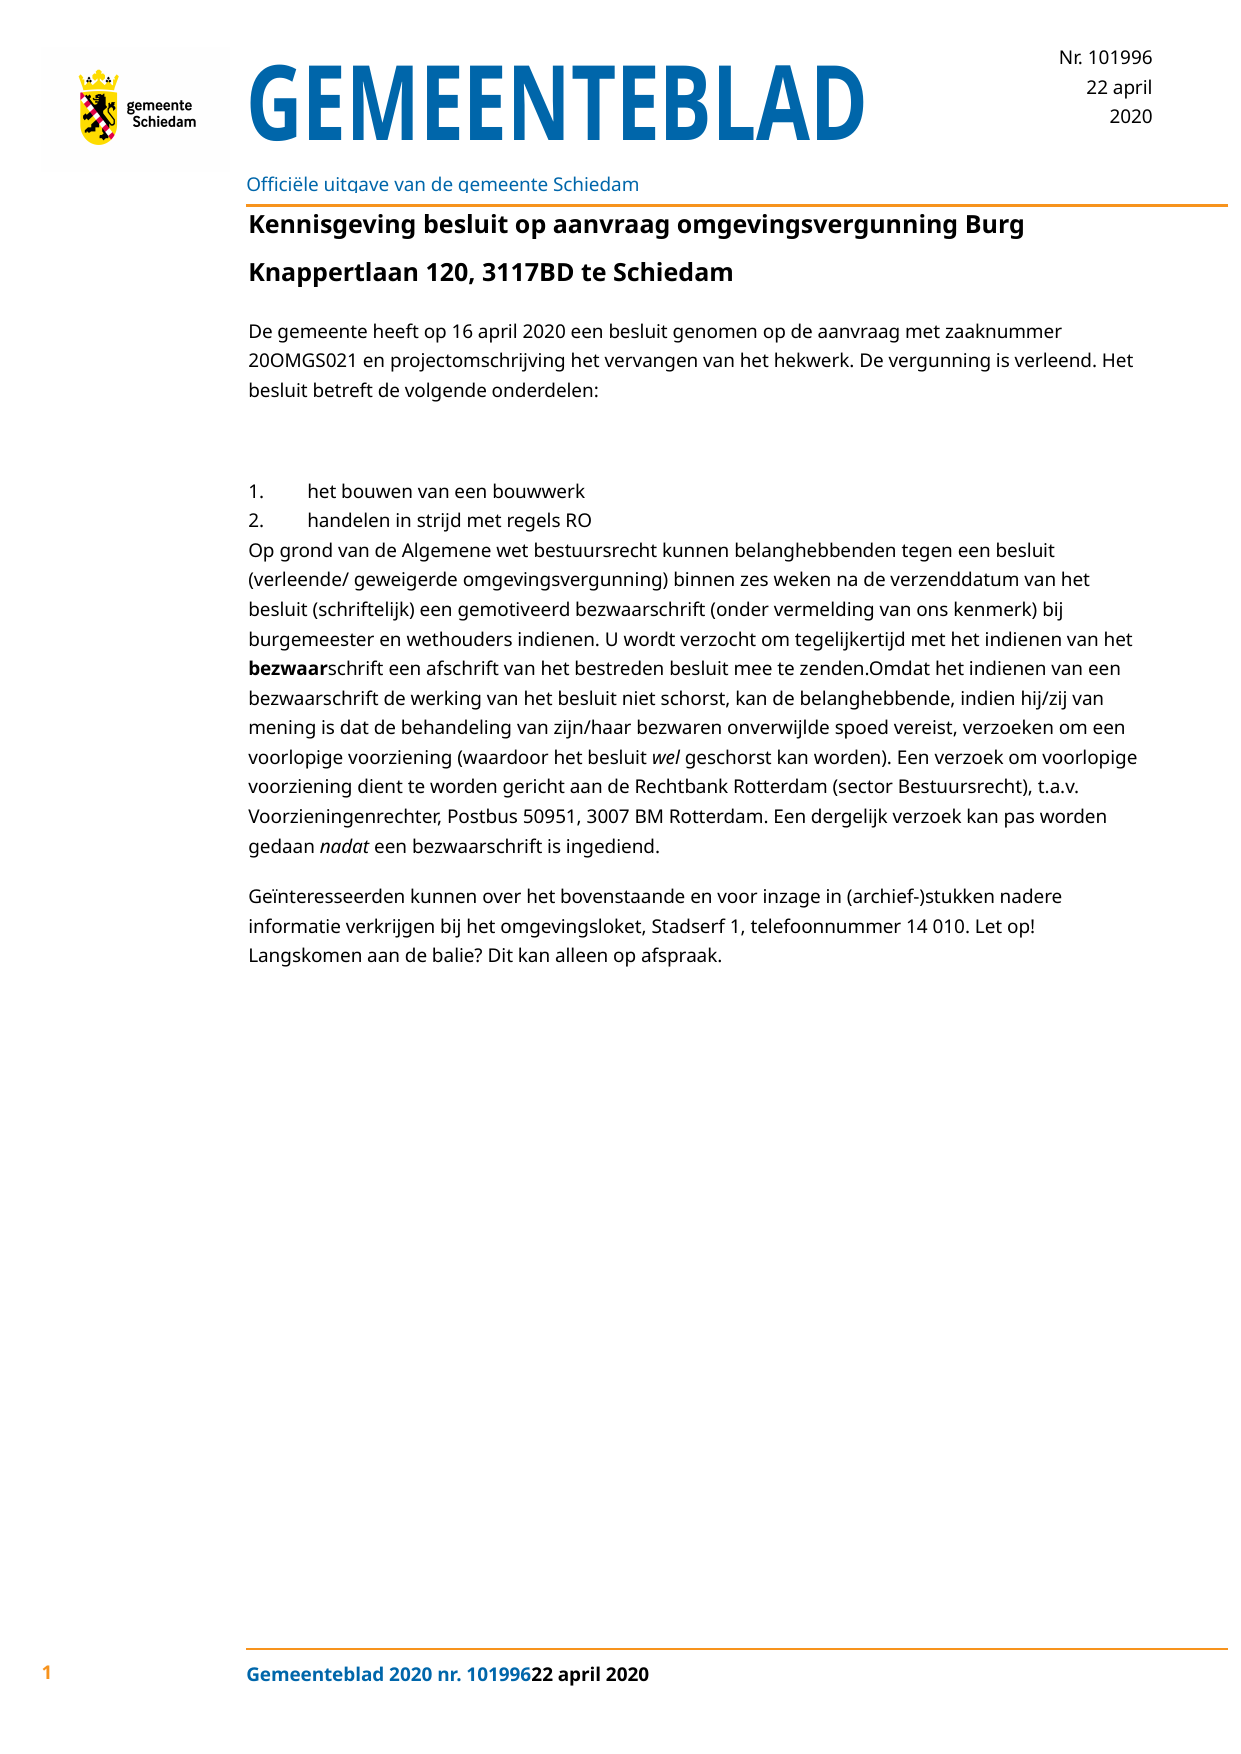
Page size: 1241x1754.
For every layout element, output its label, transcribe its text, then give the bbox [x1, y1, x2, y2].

text Geïnteresseerden kunnen over het bovenstaande en voor inzage in (archief-)stukken nadere informatie verkrijgen bij het omgevingsloket, Stadserf 1, telefoonnummer 14 010. Let op! Langskomen aan de balie? Dit kan alleen op afspraak. [248, 883, 1152, 968]
text Op grond van de Algemene wet bestuursrecht kunnen belanghebbenden tegen een besluit (verleende/ geweigerde omgevingsvergunning) binnen zes weken na de verzenddatum van het besluit (schriftelijk) een gemotiveerd bezwaarschrift (onder vermelding van ons kenmerk) bij burgemeester en wethouders indienen. U wordt verzocht om tegelijkertijd met het indienen van het bezwaarschrift een afschrift van het bestreden besluit mee te zenden.Omdat het indienen van een bezwaarschrift de werking van het besluit niet schorst, kan de belanghebbende, indien hij/zij van mening is dat de behandeling van zijn/haar bezwaren onverwijlde spoed vereist, verzoeken om een voorlopige voorziening (waardoor het besluit wel geschorst kan worden). Een verzoek om voorlopige voorziening dient te worden gericht aan de Rechtbank Rotterdam (sector Bestuursrecht), t.a.v. Voorzieningenrechter, Postbus 50951, 3007 BM Rotterdam. Een dergelijk verzoek kan pas worden gedaan nadat een bezwaarschrift is ingediend. [248, 537, 1152, 859]
list handelen in strijd met regels RO [248, 507, 1152, 533]
text De gemeente heeft op 16 april 2020 een besluit genomen op de aanvraag met zaaknummer 20OMGS021 en projectomschrijving het vervangen van het hekwerk. De vergunning is verleend. Het besluit betreft de volgende onderdelen: [248, 318, 1152, 403]
picture [41, 47, 231, 172]
text Kennisgeving besluit op aanvraag omgevingsvergunning Burg Knappertlaan 120, 3117BD te Schiedam [248, 207, 1152, 288]
list het bouwen van een bouwwerk [248, 478, 1152, 504]
